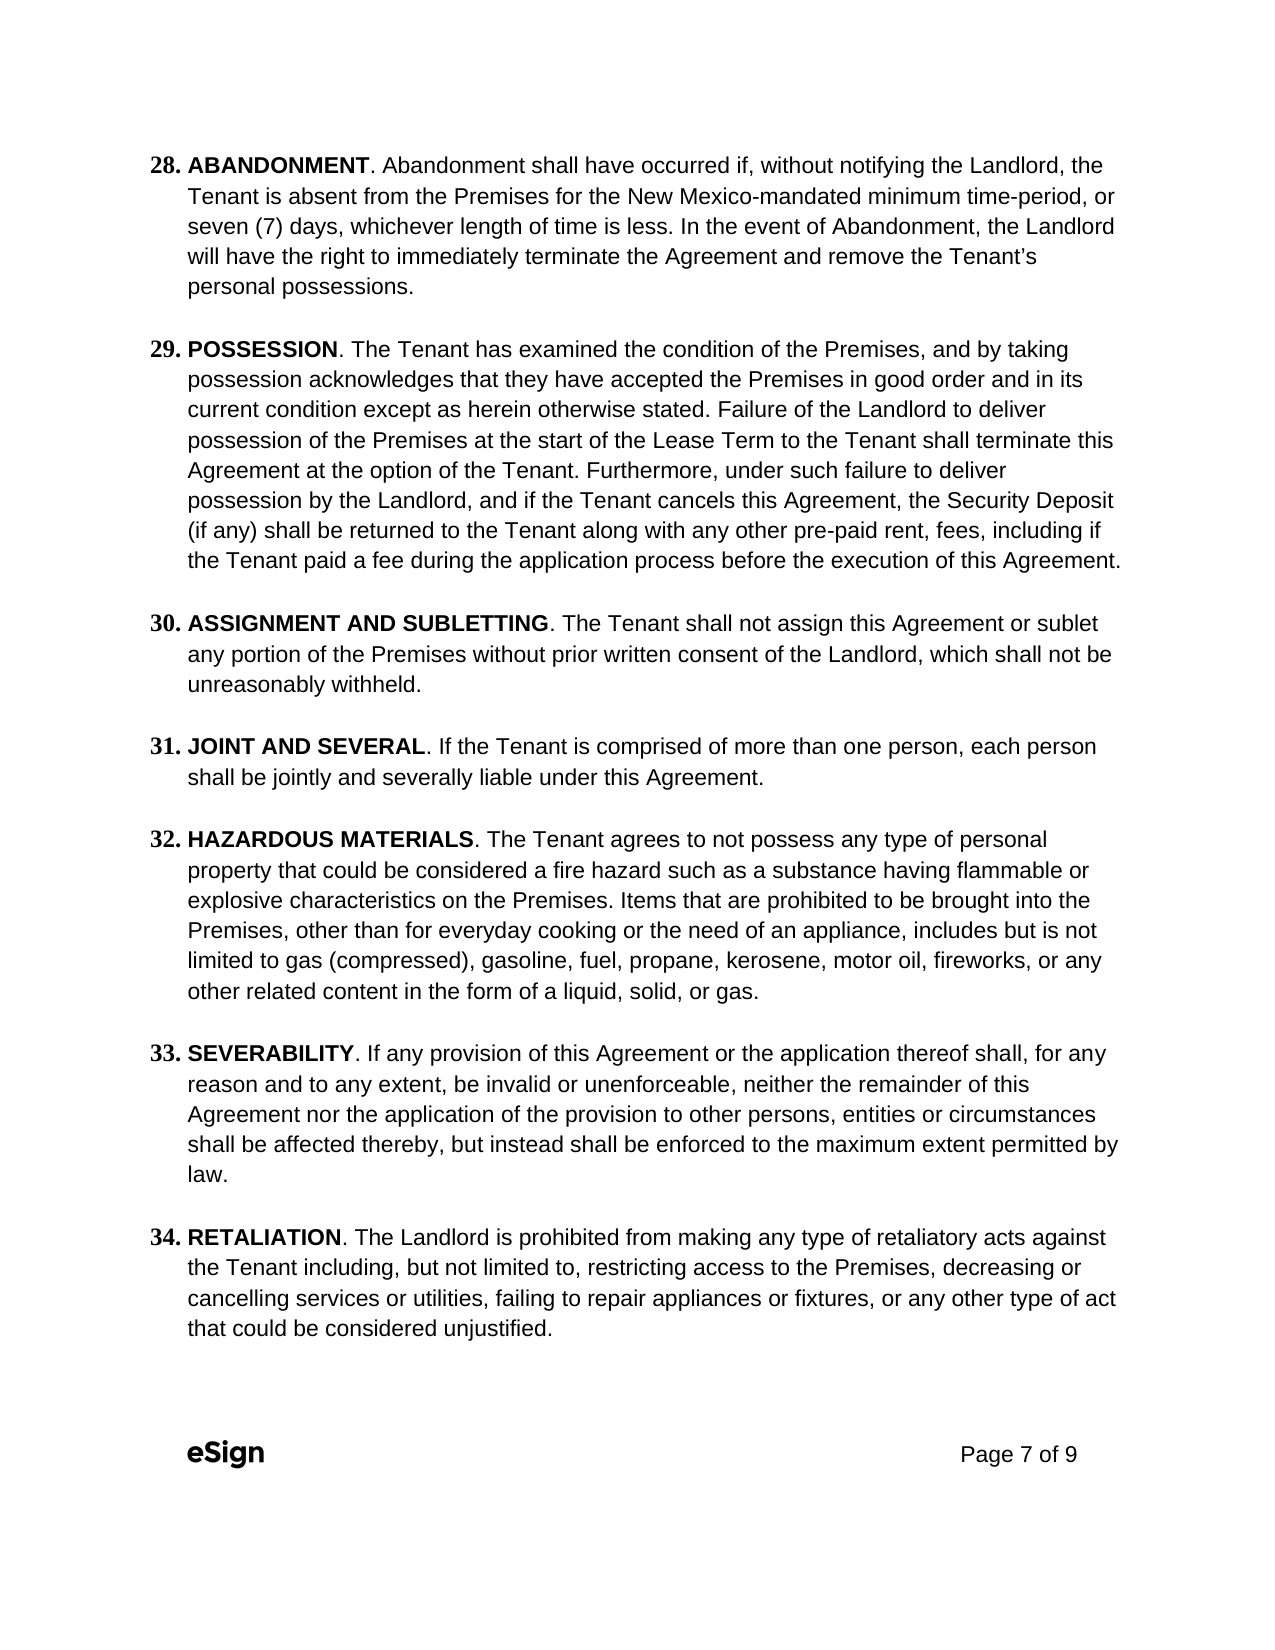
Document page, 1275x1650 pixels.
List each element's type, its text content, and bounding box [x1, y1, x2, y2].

list POSSESSION. The Tenant has examined the condition of the Premises, and by taking possession acknowledges that they have accepted the Premises in good order and in its current condition except as herein otherwise stated. Failure of the Landlord to deliver possession of the Premises at the start of the Lease Term to the Tenant shall terminate this Agreement at the option of the Tenant. Furthermore, under such failure to deliver possession by the Landlord, and if the Tenant cancels this Agreement, the Security Deposit (if any) shall be returned to the Tenant along with any other pre-paid rent, fees, including if the Tenant paid a fee during the application process before the execution of this Agreement. [150, 334, 1125, 574]
list JOINT AND SEVERAL. If the Tenant is comprised of more than one person, each person shall be jointly and severally liable under this Agreement. [150, 731, 1125, 790]
list HAZARDOUS MATERIALS. The Tenant agrees to not possess any type of personal property that could be considered a fire hazard such as a substance having flammable or explosive characteristics on the Premises. Items that are prohibited to be brought into the Premises, other than for everyday cooking or the need of an appliance, includes but is not limited to gas (compressed), gasoline, fuel, propane, kerosene, motor oil, fireworks, or any other related content in the form of a liquid, solid, or gas. [150, 824, 1125, 1004]
list ASSIGNMENT AND SUBLETTING. The Tenant shall not assign this Agreement or sublet any portion of the Premises without prior written consent of the Landlord, which shall not be unreasonably withheld. [150, 608, 1125, 697]
list RETALIATION. The Landlord is prohibited from making any type of retaliatory acts against the Tenant including, but not limited to, restricting access to the Premises, decreasing or cancelling services or utilities, failing to repair appliances or fixtures, or any other type of act that could be considered unjustified. [150, 1222, 1125, 1341]
list ABANDONMENT. Abandonment shall have occurred if, without notifying the Landlord, the Tenant is absent from the Premises for the New Mexico-mandated minimum time-period, or seven (7) days, whichever length of time is less. In the event of Abandonment, the Landlord will have the right to immediately terminate the Agreement and remove the Tenant’s personal possessions. [150, 150, 1125, 299]
list SEVERABILITY. If any provision of this Agreement or the application thereof shall, for any reason and to any extent, be invalid or unenforceable, neither the remainder of this Agreement nor the application of the provision to other persons, entities or circumstances shall be affected thereby, but instead shall be enforced to the maximum extent permitted by law. [150, 1038, 1125, 1188]
